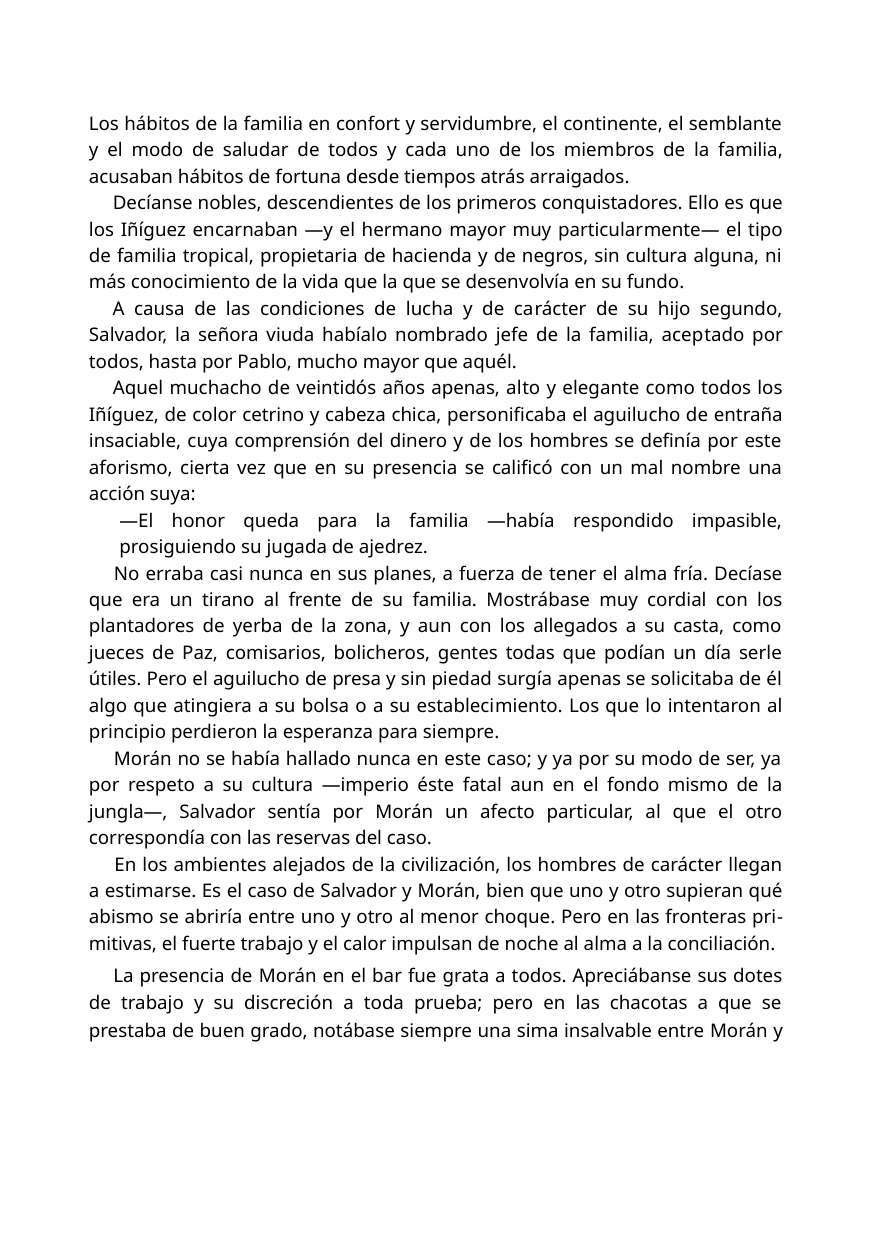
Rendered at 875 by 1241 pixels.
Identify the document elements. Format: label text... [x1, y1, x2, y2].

text En los ambientes alejados de la civilización, los hombres de carácter llegan a estimarse. Es el caso de Salvador y Morán, bien que uno y otro supieran qué abismo se abriría entre uno y otro al menor choque. Pero en las fronteras pri­mitivas, el fuerte trabajo y el calor impulsan de noche al alma a la conciliación. [89, 850, 783, 956]
text Los hábitos de la familia en confort y servidumbre, el continente, el semblante y el mo­do de saludar de todos y cada uno de los miem­bros de la familia, acusaban hábitos de fortuna desde tiempos atrás arraigados. [89, 109, 783, 188]
text La presencia de Morán en el bar fue grata a todos. Apreciábanse sus dotes de trabajo y su discreción a toda prueba; pero en las chacotas a que se prestaba de buen grado, notábase siem­pre una sima insalvable entre Morán y [89, 960, 783, 1043]
text A causa de las condiciones de lucha y de ca­rácter de su hijo segundo, Salvador, la señora viuda habíalo nombrado jefe de la familia, acep­tado por todos, hasta por Pablo, mucho mayor que aquél. [89, 294, 783, 374]
text —El honor queda para la familia —había respondido impasible, prosiguiendo su jugada de ajedrez. [119, 506, 783, 559]
text Morán no se había hallado nunca en este caso; y ya por su modo de ser, ya por respeto a su cultura —imperio éste fatal aun en el fondo mismo de la jungla—, Salvador sentía por Morán un afecto particular, al que el otro correspondía con las reservas del caso. [89, 744, 783, 850]
text No erraba casi nunca en sus planes, a fuerza de tener el alma fría. Decíase que era un tirano al frente de su familia. Mostrábase muy cordial con los plantadores de yerba de la zona, y aun con los allegados a su casta, como jueces de Paz, comisarios, bolicheros, gentes todas que podían un día serle útiles. Pero el aguilucho de presa y sin piedad surgía apenas se solicitaba de él algo que atingiera a su bolsa o a su estableci­miento. Los que lo intentaron al principio perdie­ron la esperanza para siempre. [89, 559, 783, 744]
text Aquel muchacho de veintidós años apenas, al­to y elegante como todos los Iñíguez, de color cetrino y cabeza chica, personificaba el aguilu­cho de entraña insaciable, cuya comprensión del dinero y de los hombres se definía por este afo­rismo, cierta vez que en su presencia se calificó con un mal nombre una acción suya: [89, 374, 783, 506]
text Decíanse nobles, descendientes de los prime­ros conquistadores. Ello es que los Iñíguez en­carnaban —y el hermano mayor muy particular­mente— el tipo de familia tropical, propietaria de hacienda y de negros, sin cultura alguna, ni más conocimiento de la vida que la que se desen­volvía en su fundo. [89, 188, 783, 294]
